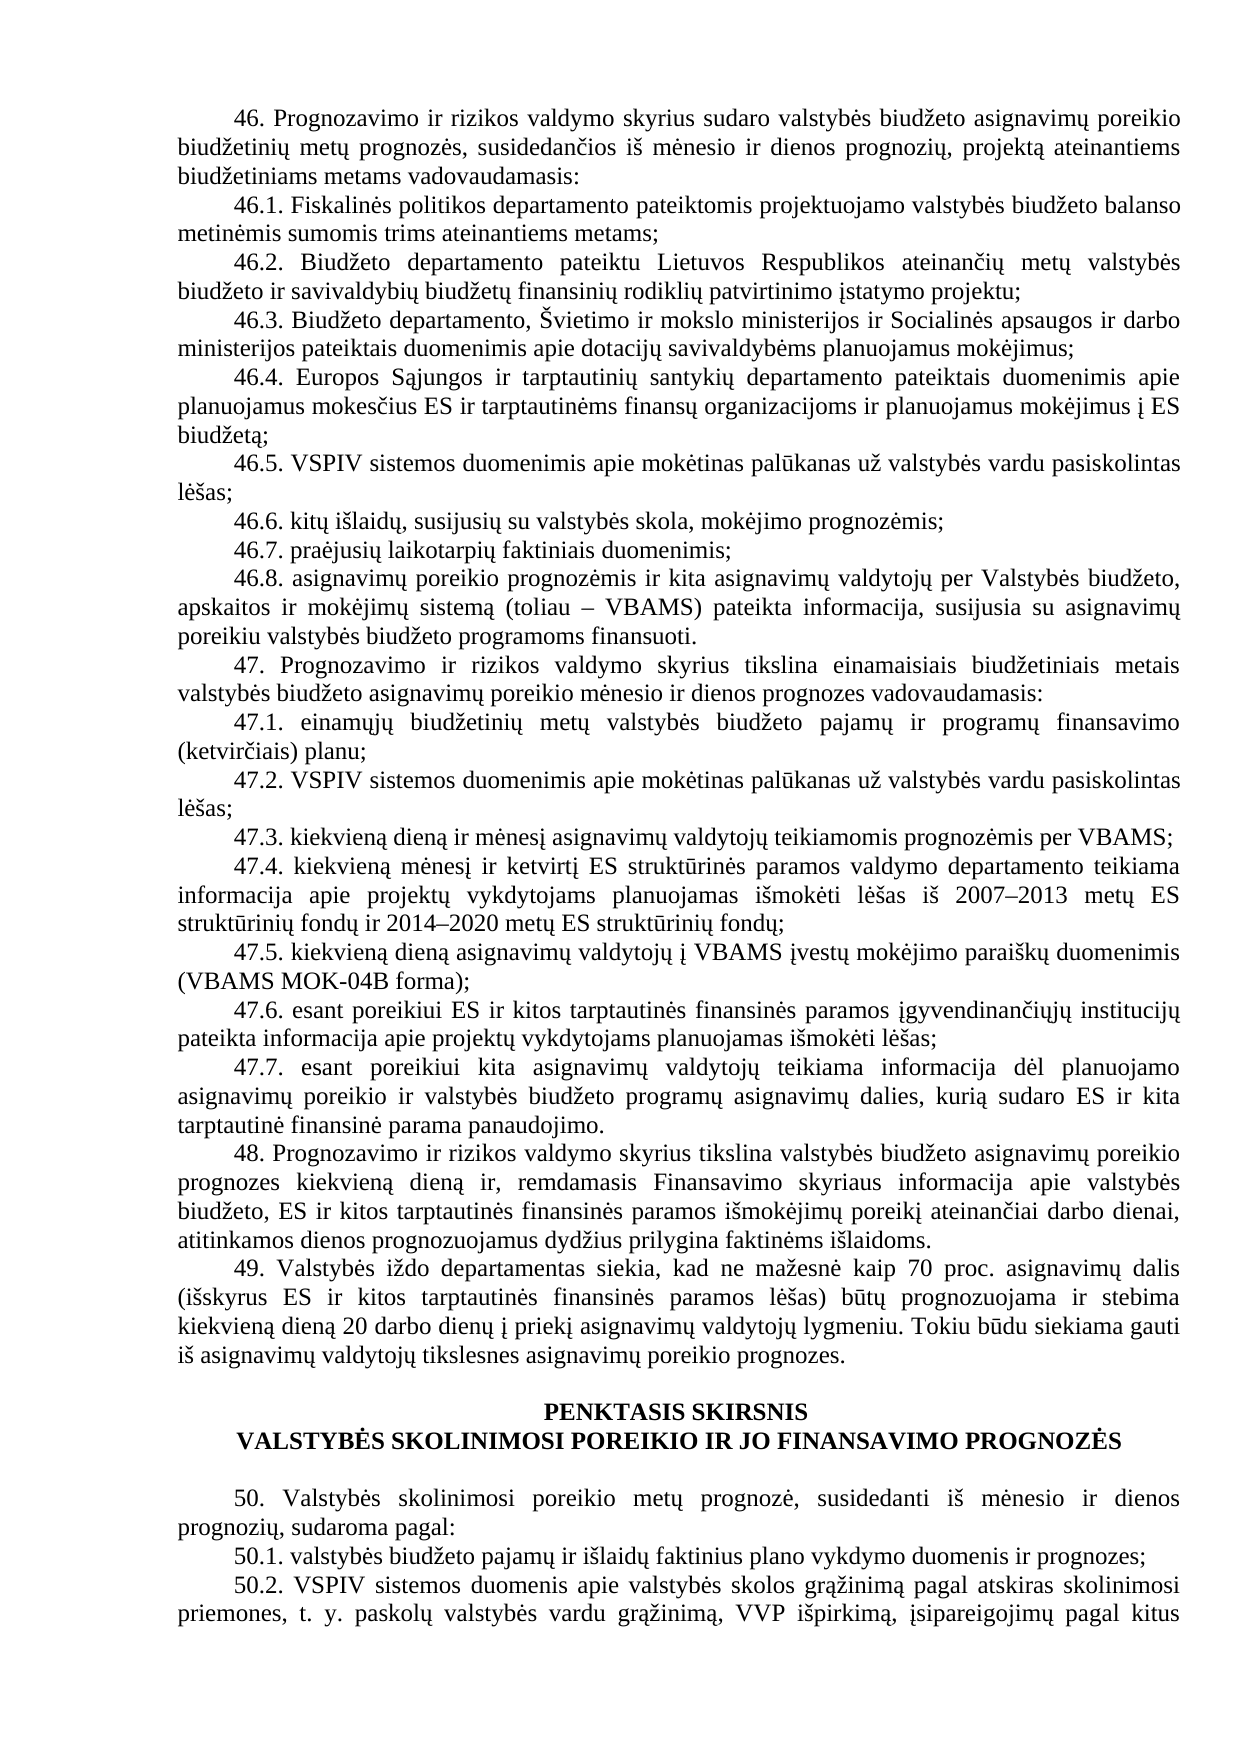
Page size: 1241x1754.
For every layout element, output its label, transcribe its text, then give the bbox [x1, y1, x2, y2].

text 47.7. esant poreikiui kita asignavimų valdytojų teikiama informacija dėl planuojamo asignavimų poreikio ir valstybės biudžeto programų asignavimų dalies, kurią sudaro ES ir kita tarptautinė finansinė parama panaudojimo. [177, 1052, 1181, 1138]
text 47.6. esant poreikiui ES ir kitos tarptautinės finansinės paramos įgyvendinančiųjų institucijų pateikta informacija apie projektų vykdytojams planuojamas išmokėti lėšas; [177, 995, 1181, 1052]
text PENKTASIS SKIRSNIS [177, 1397, 1181, 1426]
text 46.2. Biudžeto departamento pateiktu Lietuvos Respublikos ateinančių metų valstybės biudžeto ir savivaldybių biudžetų finansinių rodiklių patvirtinimo įstatymo projektu; [177, 247, 1181, 305]
text 46.1. Fiskalinės politikos departamento pateiktomis projektuojamo valstybės biudžeto balanso metinėmis sumomis trims ateinantiems metams; [177, 190, 1181, 247]
text 48. Prognozavimo ir rizikos valdymo skyrius tikslina valstybės biudžeto asignavimų poreikio prognozes kiekvieną dieną ir, remdamasis Finansavimo skyriaus informacija apie valstybės biudžeto, ES ir kitos tarptautinės finansinės paramos išmokėjimų poreikį ateinančiai darbo dienai, atitinkamos dienos prognozuojamus dydžius prilygina faktinėms išlaidoms. [177, 1138, 1181, 1253]
text 47. Prognozavimo ir rizikos valdymo skyrius tikslina einamaisiais biudžetiniais metais valstybės biudžeto asignavimų poreikio mėnesio ir dienos prognozes vadovaudamasis: [177, 650, 1181, 707]
text 46.6. kitų išlaidų, susijusių su valstybės skola, mokėjimo prognozėmis; [177, 506, 1181, 535]
text 50. Valstybės skolinimosi poreikio metų prognozė, susidedanti iš mėnesio ir dienos prognozių, sudaroma pagal: [177, 1483, 1181, 1541]
text 50.2. VSPIV sistemos duomenis apie valstybės skolos grąžinimą pagal atskiras skolinimosi priemones, t. y. paskolų valstybės vardu grąžinimą, VVP išpirkimą, įsipareigojimų pagal kitus [177, 1570, 1181, 1627]
text 47.2. VSPIV sistemos duomenimis apie mokėtinas palūkanas už valstybės vardu pasiskolintas lėšas; [177, 765, 1181, 822]
text 50.1. valstybės biudžeto pajamų ir išlaidų faktinius plano vykdymo duomenis ir prognozes; [177, 1541, 1181, 1570]
text 46.4. Europos Sąjungos ir tarptautinių santykių departamento pateiktais duomenimis apie planuojamus mokesčius ES ir tarptautinėms finansų organizacijoms ir planuojamus mokėjimus į ES biudžetą; [177, 362, 1181, 448]
text 46.5. VSPIV sistemos duomenimis apie mokėtinas palūkanas už valstybės vardu pasiskolintas lėšas; [177, 448, 1181, 506]
text 46.3. Biudžeto departamento, Švietimo ir mokslo ministerijos ir Socialinės apsaugos ir darbo ministerijos pateiktais duomenimis apie dotacijų savivaldybėms planuojamus mokėjimus; [177, 305, 1181, 362]
text 46. Prognozavimo ir rizikos valdymo skyrius sudaro valstybės biudžeto asignavimų poreikio biudžetinių metų prognozės, susidedančios iš mėnesio ir dienos prognozių, projektą ateinantiems biudžetiniams metams vadovaudamasis: [177, 103, 1181, 190]
text 47.1. einamųjų biudžetinių metų valstybės biudžeto pajamų ir programų finansavimo (ketvirčiais) planu; [177, 707, 1181, 765]
text 47.4. kiekvieną mėnesį ir ketvirtį ES struktūrinės paramos valdymo departamento teikiama informacija apie projektų vykdytojams planuojamas išmokėti lėšas iš 2007–2013 metų ES struktūrinių fondų ir 2014–2020 metų ES struktūrinių fondų; [177, 851, 1181, 937]
text 46.7. praėjusių laikotarpių faktiniais duomenimis; [177, 535, 1181, 563]
text 46.8. asignavimų poreikio prognozėmis ir kita asignavimų valdytojų per Valstybės biudžeto, apskaitos ir mokėjimų sistemą (toliau – VBAMS) pateikta informacija, susijusia su asignavimų poreikiu valstybės biudžeto programoms finansuoti. [177, 563, 1181, 650]
text 49. Valstybės iždo departamentas siekia, kad ne mažesnė kaip 70 proc. asignavimų dalis (išskyrus ES ir kitos tarptautinės finansinės paramos lėšas) būtų prognozuojama ir stebima kiekvieną dieną 20 darbo dienų į priekį asignavimų valdytojų lygmeniu. Tokiu būdu siekiama gauti iš asignavimų valdytojų tikslesnes asignavimų poreikio prognozes. [177, 1253, 1181, 1368]
text VALSTYBĖS SKOLINIMOSI POREIKIO IR JO FINANSAVIMO PROGNOZĖS [177, 1426, 1181, 1455]
text 47.5. kiekvieną dieną asignavimų valdytojų į VBAMS įvestų mokėjimo paraiškų duomenimis (VBAMS MOK-04B forma); [177, 937, 1181, 995]
text 47.3. kiekvieną dieną ir mėnesį asignavimų valdytojų teikiamomis prognozėmis per VBAMS; [177, 822, 1181, 851]
